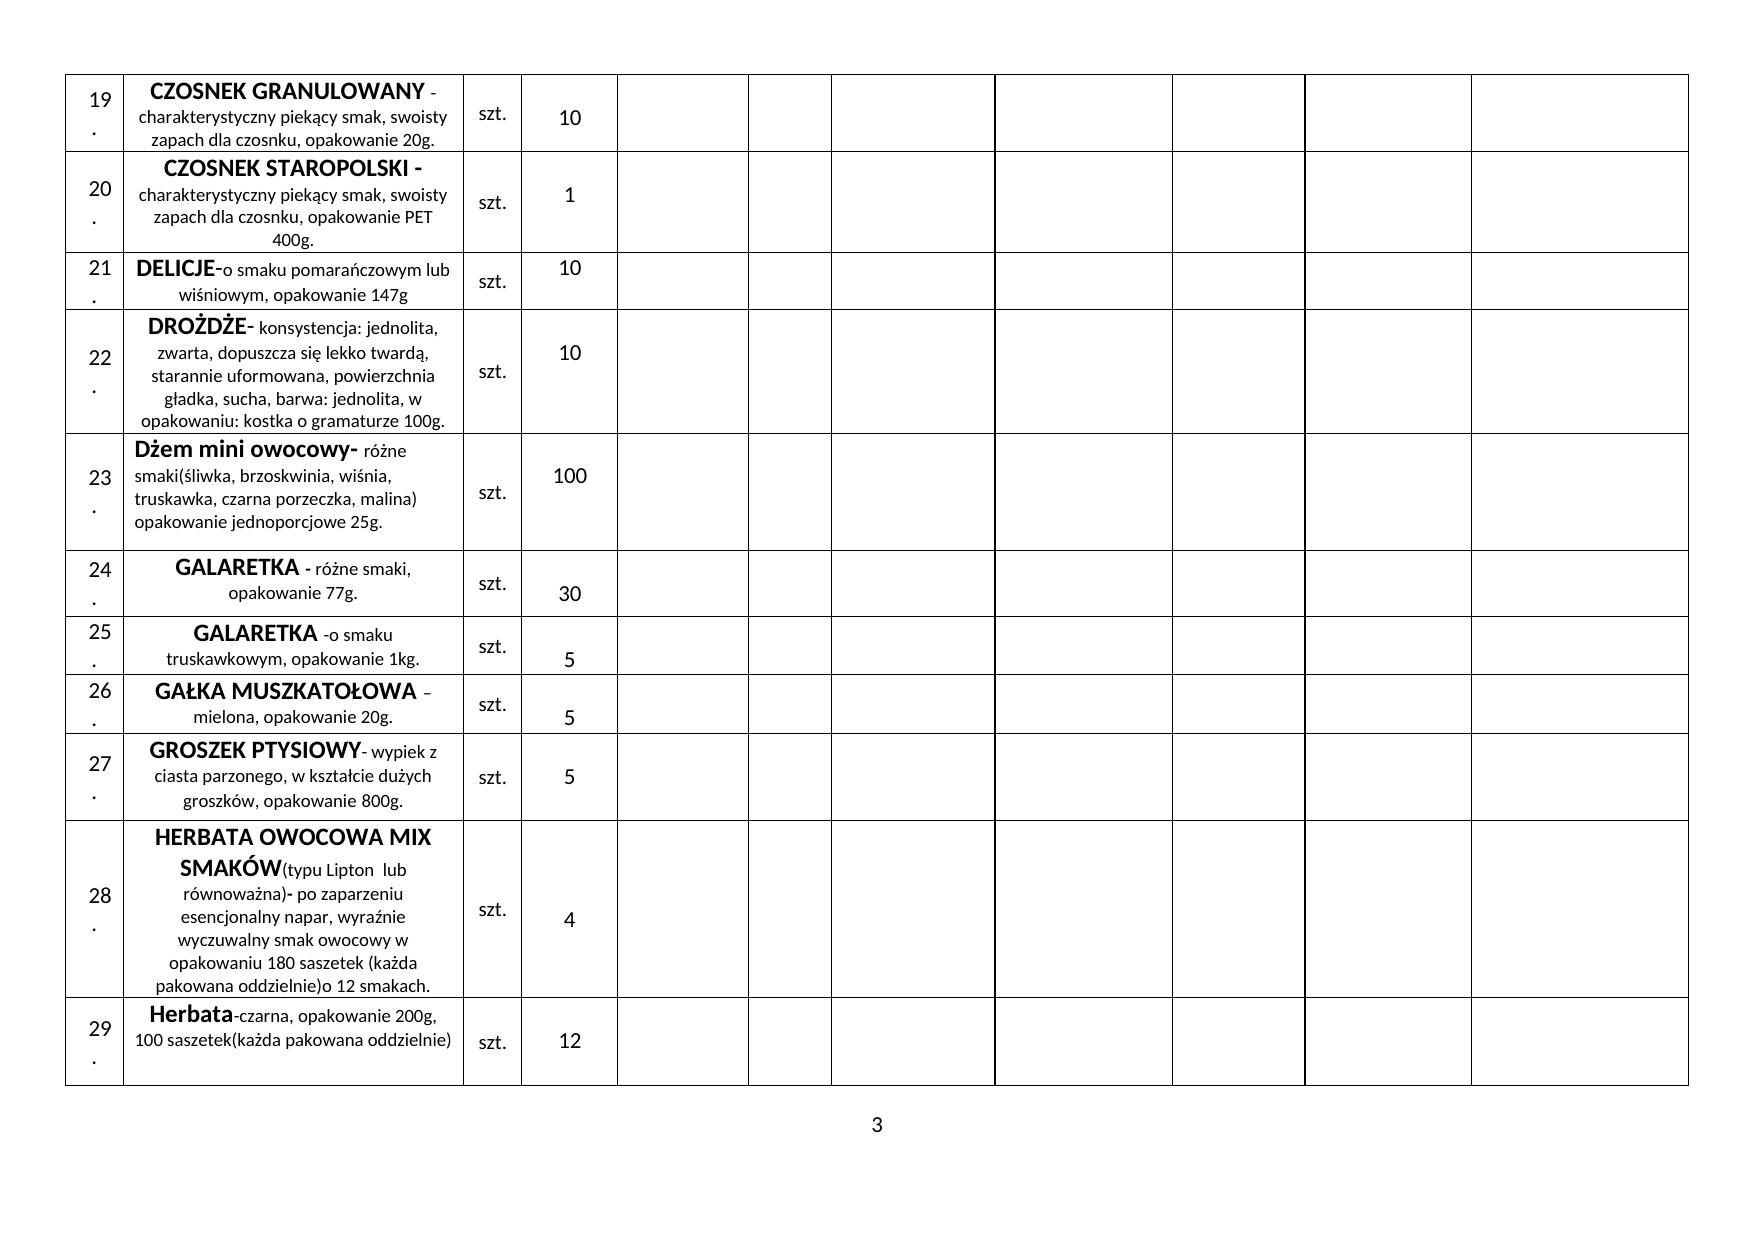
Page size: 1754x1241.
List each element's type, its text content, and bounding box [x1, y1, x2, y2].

table_cell [1306, 253, 1471, 309]
table_cell [1306, 998, 1471, 1085]
table_cell 10 [522, 253, 617, 309]
table_cell [1173, 734, 1304, 820]
table_cell [996, 675, 1172, 733]
table_cell [1472, 998, 1688, 1085]
table_cell [1472, 617, 1688, 674]
table_cell [1472, 253, 1688, 309]
table_cell [832, 734, 994, 820]
table_cell [996, 734, 1172, 820]
table_cell 12 [522, 998, 617, 1085]
table_cell [1306, 734, 1471, 820]
table_cell [1472, 551, 1688, 616]
table_cell [66, 75, 123, 151]
table_cell [996, 821, 1172, 997]
table_cell [1173, 253, 1304, 309]
table_cell [832, 998, 994, 1085]
table_cell DROŻDŻE- konsystencja: jednolita, zwarta, dopuszcza się lekko twardą, starannie uformowana, powierzchnia gładka, sucha, barwa: jednolita, w opakowaniu: kostka o gramaturze 100g. [124, 310, 463, 433]
table_cell [618, 998, 748, 1085]
table_cell [66, 152, 123, 252]
table_cell [832, 675, 994, 733]
table_cell [1472, 734, 1688, 820]
table_cell CZOSNEK STAROPOLSKI -charakterystyczny piekący smak, swoisty zapach dla czosnku, opakowanie PET 400g. [124, 152, 463, 252]
table_cell [749, 734, 831, 820]
table_cell [996, 998, 1172, 1085]
table_cell [1306, 617, 1471, 674]
table_cell [749, 75, 831, 151]
table_cell [1173, 75, 1304, 151]
table_cell szt. [464, 617, 521, 674]
table_cell [996, 310, 1172, 433]
table_cell szt. [464, 998, 521, 1085]
table_cell [618, 617, 748, 674]
table_cell [1173, 551, 1304, 616]
table_cell [618, 551, 748, 616]
table_cell [749, 998, 831, 1085]
table_cell GALARETKA -o smaku truskawkowym, opakowanie 1kg. [124, 617, 463, 674]
table_cell [832, 310, 994, 433]
table_cell [1472, 75, 1688, 151]
table_cell szt. [464, 821, 521, 997]
table_cell [832, 617, 994, 674]
table_cell [832, 434, 994, 549]
table_cell [749, 551, 831, 616]
table_cell [1306, 434, 1471, 549]
table_cell [618, 152, 748, 252]
table_cell GROSZEK PTYSIOWY- wypiek z ciasta parzonego, w kształcie dużych groszków, opakowanie 800g. [124, 734, 463, 820]
table_cell [66, 253, 123, 309]
table_cell 4 [522, 821, 617, 997]
table_cell [1472, 152, 1688, 252]
table_cell [749, 310, 831, 433]
table_cell [749, 821, 831, 997]
table_cell GALARETKA - różne smaki, opakowanie 77g. [124, 551, 463, 616]
table_cell szt. [464, 734, 521, 820]
table_cell [1472, 821, 1688, 997]
table_cell szt. [464, 310, 521, 433]
table_cell 100 [522, 434, 617, 549]
table_cell [1173, 617, 1304, 674]
table_cell [749, 617, 831, 674]
table_cell 1 [522, 152, 617, 252]
table_cell GAŁKA MUSZKATOŁOWA –mielona, opakowanie 20g. [124, 675, 463, 733]
table_cell [66, 310, 123, 433]
table_cell [996, 253, 1172, 309]
table_cell 5 [522, 734, 617, 820]
table_cell CZOSNEK GRANULOWANY -charakterystyczny piekący smak, swoisty zapach dla czosnku, opakowanie 20g. [124, 75, 463, 151]
table_cell [832, 152, 994, 252]
table_cell [618, 734, 748, 820]
table_cell [1173, 310, 1304, 433]
table_cell HERBATA OWOCOWA MIX SMAKÓW(typu Lipton lub równoważna)- po zaparzeniu esencjonalny napar, wyraźnie wyczuwalny smak owocowy w opakowaniu 180 saszetek (każda pakowana oddzielnie)o 12 smakach. [124, 821, 463, 997]
table_cell [618, 75, 748, 151]
table_cell Dżem mini owocowy- różne smaki(śliwka, brzoskwinia, wiśnia, truskawka, czarna porzeczka, malina) opakowanie jednoporcjowe 25g. [124, 434, 463, 549]
table_cell DELICJE-o smaku pomarańczowym lub wiśniowym, opakowanie 147g [124, 253, 463, 309]
table_cell [832, 551, 994, 616]
table_cell [618, 253, 748, 309]
table_cell szt. [464, 434, 521, 549]
table_cell [1306, 152, 1471, 252]
table_cell 5 [522, 617, 617, 674]
table_cell [66, 675, 123, 733]
table_cell [1306, 821, 1471, 997]
table_cell szt. [464, 75, 521, 151]
table_cell [618, 310, 748, 433]
table_cell [749, 152, 831, 252]
table_cell [749, 253, 831, 309]
table_cell [1173, 152, 1304, 252]
table_cell [996, 75, 1172, 151]
table_cell [618, 434, 748, 549]
table_cell [66, 434, 123, 549]
table_cell [1173, 821, 1304, 997]
table_cell Herbata-czarna, opakowanie 200g, 100 saszetek(każda pakowana oddzielnie) [124, 998, 463, 1085]
table_cell [1472, 434, 1688, 549]
table_cell [1306, 675, 1471, 733]
table_cell [66, 551, 123, 616]
table_cell [749, 434, 831, 549]
table_cell [832, 253, 994, 309]
table_cell [66, 998, 123, 1085]
table_cell [832, 821, 994, 997]
table_cell szt. [464, 551, 521, 616]
table_cell [996, 152, 1172, 252]
table_cell 10 [522, 75, 617, 151]
table_cell [1472, 310, 1688, 433]
table_cell [66, 734, 123, 820]
table_cell [1306, 551, 1471, 616]
table_cell [1472, 675, 1688, 733]
table_cell [832, 75, 994, 151]
table_cell szt. [464, 152, 521, 252]
table_cell [618, 821, 748, 997]
table_cell szt. [464, 675, 521, 733]
table_cell 30 [522, 551, 617, 616]
table_cell 5 [522, 675, 617, 733]
table_cell [996, 551, 1172, 616]
table_cell [1306, 310, 1471, 433]
table_cell [1173, 675, 1304, 733]
table_cell [66, 821, 123, 997]
table_cell [66, 617, 123, 674]
table_cell [618, 675, 748, 733]
table_cell [996, 617, 1172, 674]
table_cell szt. [464, 253, 521, 309]
table_cell [749, 675, 831, 733]
table_cell [1173, 998, 1304, 1085]
table_cell [1173, 434, 1304, 549]
table_cell [996, 434, 1172, 549]
table_cell [1306, 75, 1471, 151]
table_cell 10 [522, 310, 617, 433]
